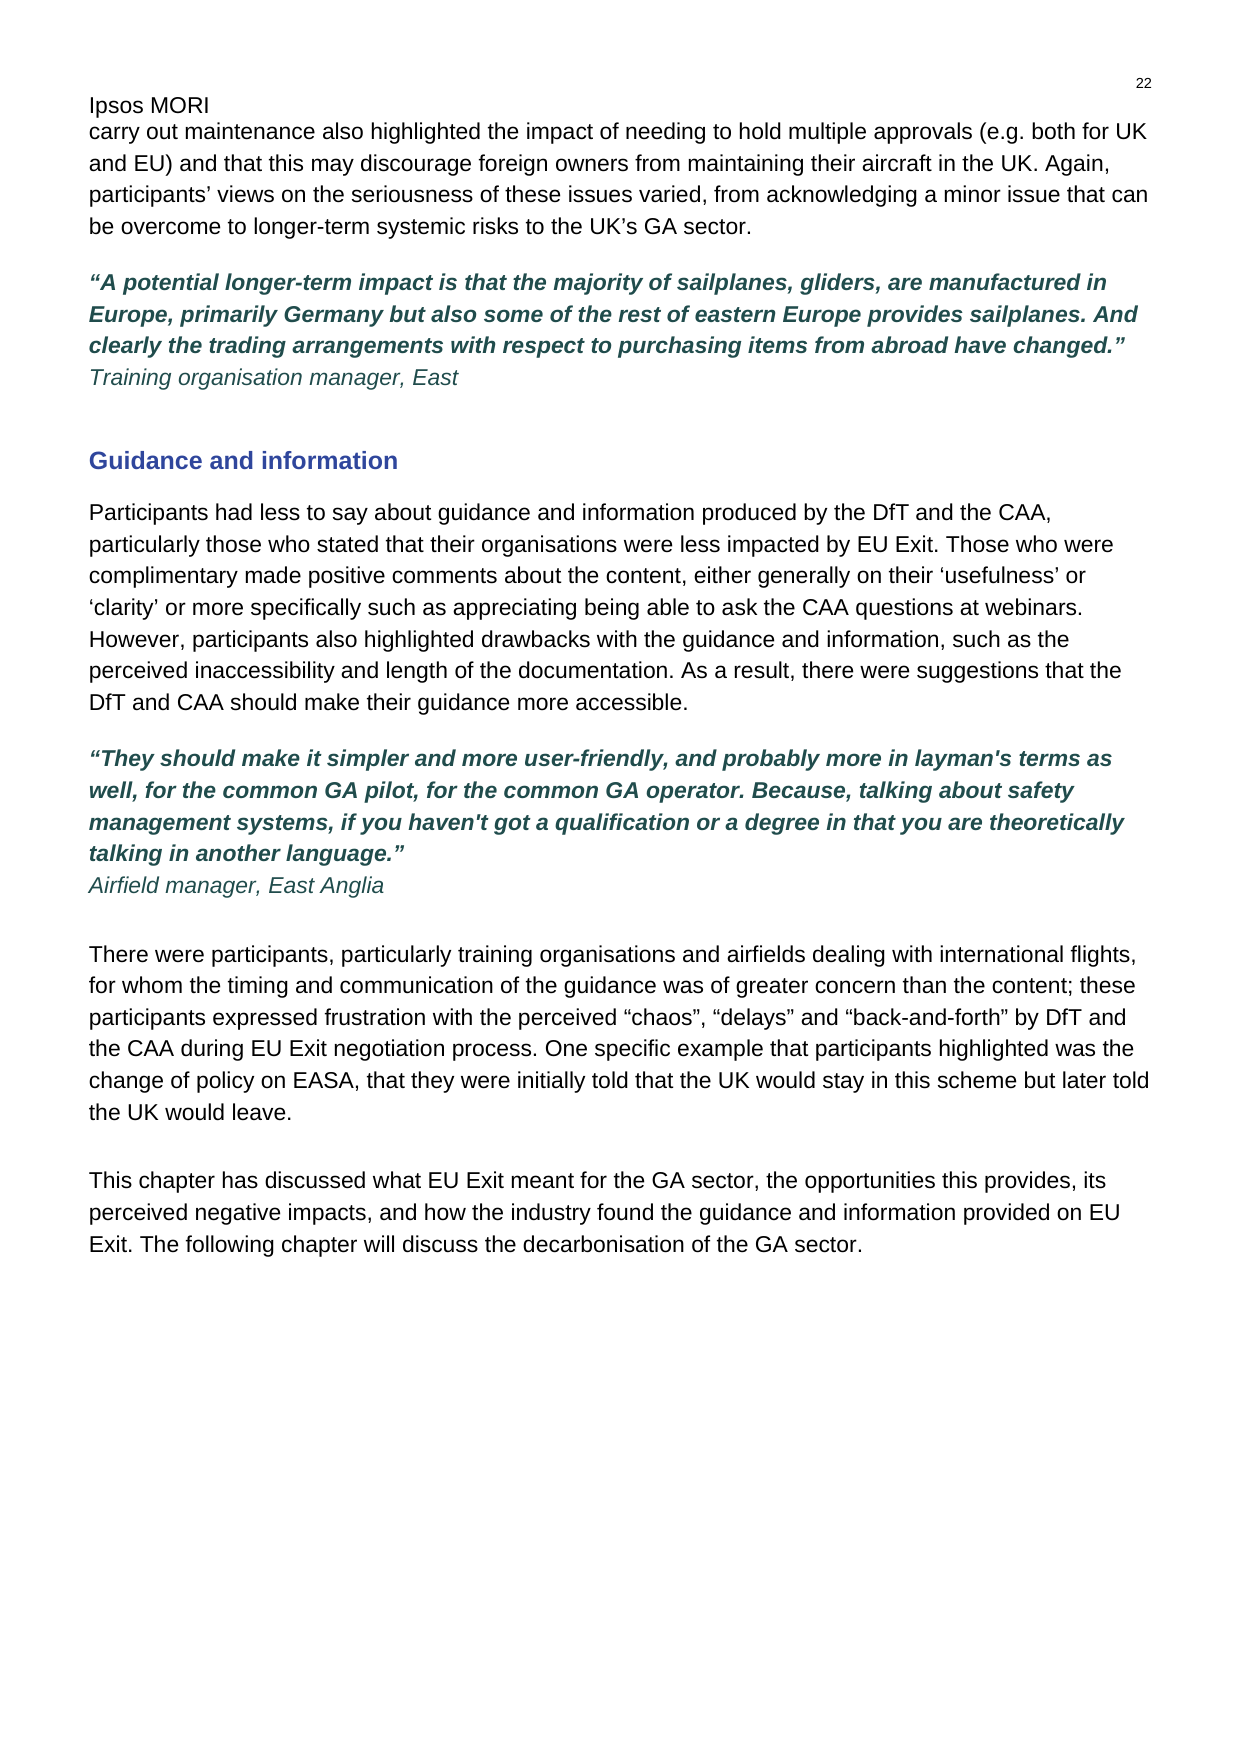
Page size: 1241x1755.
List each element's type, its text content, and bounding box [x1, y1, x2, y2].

text There were participants, particularly training organisations and airfields dealing with international flights, for whom the timing and communication of the guidance was of greater concern than the content; these participants expressed frustration with the perceived “chaos”, “delays” and “back-and-forth” by DfT and the CAA during EU Exit negotiation process. One specific example that participants highlighted was the change of policy on EASA, that they were initially told that the UK would stay in this scheme but later told the UK would leave. [89, 941, 1152, 1125]
text This chapter has discussed what EU Exit meant for the GA sector, the opportunities this provides, its perceived negative impacts, and how the industry found the guidance and information provided on EU Exit. The following chapter will discuss the decarbonisation of the GA sector. [89, 1167, 1152, 1257]
text Training organisation manager, East [89, 364, 1152, 390]
text carry out maintenance also highlighted the impact of needing to hold multiple approvals (e.g. both for UK and EU) and that this may discourage foreign owners from maintaining their aircraft in the UK. Again, participants’ views on the seriousness of these issues varied, from acknowledging a minor issue that can be overcome to longer-term systemic risks to the UK’s GA sector. [89, 118, 1152, 239]
text Participants had less to say about guidance and information produced by the DfT and the CAA, particularly those who stated that their organisations were less impacted by EU Exit. Those who were complimentary made positive comments about the content, either generally on their ‘usefulness’ or ‘clarity’ or more specifically such as appreciating being able to ask the CAA questions at webinars. However, participants also highlighted drawbacks with the guidance and information, such as the perceived inaccessibility and length of the documentation. As a result, there were suggestions that the DfT and CAA should make their guidance more accessible. [89, 499, 1152, 715]
text “They should make it simpler and more user-friendly, and probably more in layman's terms as well, for the common GA pilot, for the common GA operator. Because, talking about safety management systems, if you haven't got a qualification or a degree in that you are theoretically talking in another language.” [89, 745, 1152, 866]
subtitle Guidance and information [89, 446, 1152, 474]
text “A potential longer-term impact is that the majority of sailplanes, gliders, are manufactured in Europe, primarily Germany but also some of the rest of eastern Europe provides sailplanes. And clearly the trading arrangements with respect to purchasing items from abroad have changed.” [89, 269, 1152, 359]
text Airfield manager, East Anglia [89, 872, 1152, 898]
